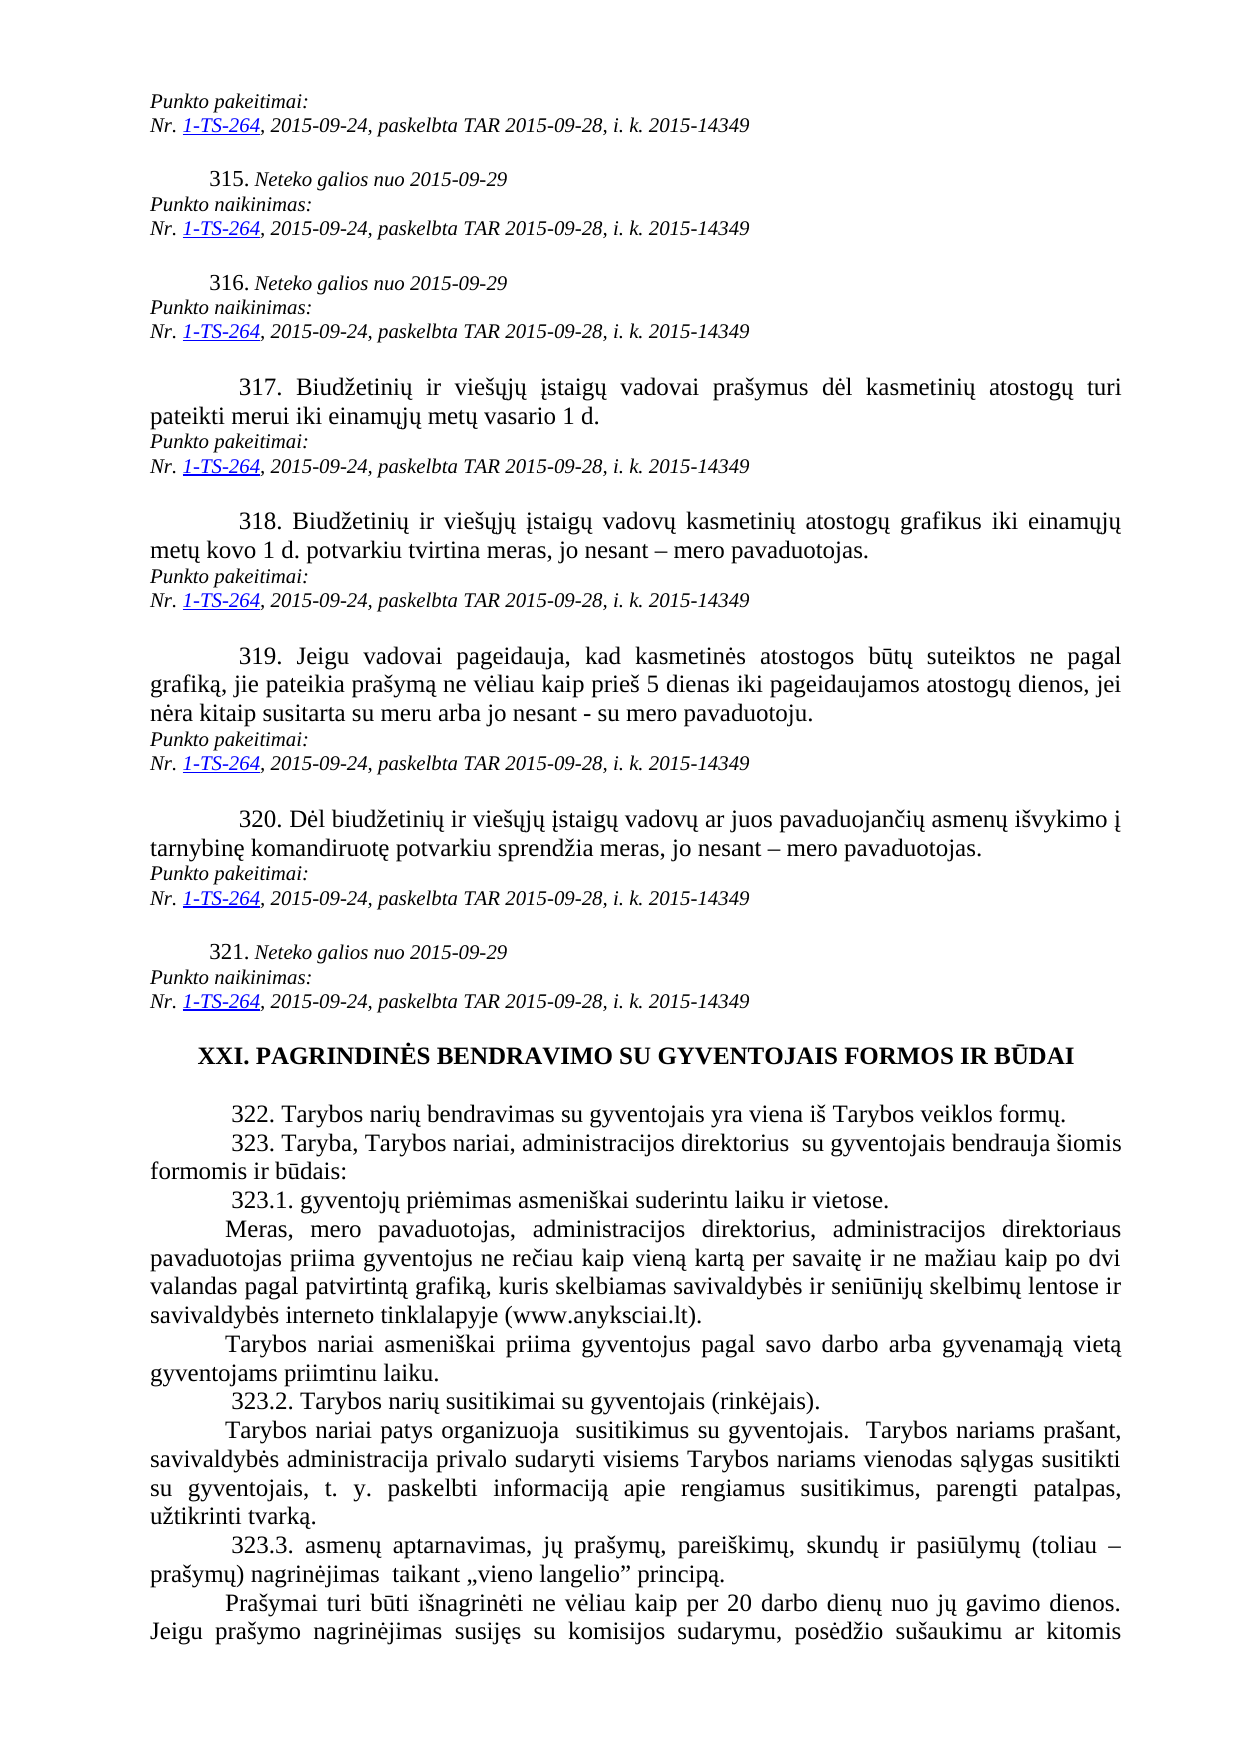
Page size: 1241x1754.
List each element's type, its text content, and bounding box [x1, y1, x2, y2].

text Meras, mero pavaduotojas, administracijos direktorius, administracijos direktoriaus pavaduotojas priima gyventojus ne rečiau kaip vieną kartą per savaitę ir ne mažiau kaip po dvi valandas pagal patvirtintą grafiką, kuris skelbiamas savivaldybės ir seniūnijų skelbimų lentose ir savivaldybės interneto tinklalapyje (www.anyksciai.lt). [150, 1214, 1122, 1329]
text 318. Biudžetinių ir viešųjų įstaigų vadovų kasmetinių atostogų grafikus iki einamųjų metų kovo 1 d. potvarkiu tvirtina meras, jo nesant – mero pavaduotojas. [150, 506, 1122, 564]
text Punkto naikinimas: [150, 295, 1122, 319]
text Punkto pakeitimai: [150, 564, 1122, 588]
text Punkto naikinimas: [150, 964, 1122, 989]
text Tarybos nariai asmeniškai priima gyventojus pagal savo darbo arba gyvenamąją vietą gyventojams priimtinu laiku. [150, 1329, 1122, 1386]
text Punkto pakeitimai: [150, 89, 1122, 113]
text Punkto naikinimas: [150, 192, 1122, 216]
text 323. Taryba, Tarybos nariai, administracijos direktorius su gyventojais bendrauja šiomis formomis ir būdais: [150, 1128, 1122, 1185]
text Nr. 1-TS-264, 2015-09-24, paskelbta TAR 2015-09-28, i. k. 2015-14349 [150, 588, 1122, 612]
text Punkto pakeitimai: [150, 727, 1122, 751]
text 319. Jeigu vadovai pageidauja, kad kasmetinės atostogos būtų suteiktos ne pagal grafiką, jie pateikia prašymą ne vėliau kaip prieš 5 dienas iki pageidaujamos atostogų dienos, jei nėra kitaip susitarta su meru arba jo nesant - su mero pavaduotoju. [150, 641, 1122, 727]
text 323.1. gyventojų priėmimas asmeniškai suderintu laiku ir vietose. [150, 1185, 1122, 1214]
text 323.3. asmenų aptarnavimas, jų prašymų, pareiškimų, skundų ir pasiūlymų (toliau – prašymų) nagrinėjimas taikant „vieno langelio” principą. [150, 1530, 1122, 1588]
text 317. Biudžetinių ir viešųjų įstaigų vadovai prašymus dėl kasmetinių atostogų turi pateikti merui iki einamųjų metų vasario 1 d. [150, 372, 1122, 429]
text 315. Neteko galios nuo 2015-09-29 [150, 166, 1122, 192]
text Punkto pakeitimai: [150, 429, 1122, 453]
text 323.2. Tarybos narių susitikimai su gyventojais (rinkėjais). [150, 1386, 1122, 1415]
text XXI. PAGRINDINĖS BENDRAVIMO SU GYVENTOJAIS FORMOS IR BŪDAI [150, 1041, 1122, 1070]
text 316. Neteko galios nuo 2015-09-29 [150, 269, 1122, 295]
text Nr. 1-TS-264, 2015-09-24, paskelbta TAR 2015-09-28, i. k. 2015-14349 [150, 751, 1122, 775]
text Nr. 1-TS-264, 2015-09-24, paskelbta TAR 2015-09-28, i. k. 2015-14349 [150, 989, 1122, 1013]
text Nr. 1-TS-264, 2015-09-24, paskelbta TAR 2015-09-28, i. k. 2015-14349 [150, 453, 1122, 478]
text 322. Tarybos narių bendravimas su gyventojais yra viena iš Tarybos veiklos formų. [150, 1099, 1122, 1128]
text 321. Neteko galios nuo 2015-09-29 [150, 938, 1122, 964]
text Nr. 1-TS-264, 2015-09-24, paskelbta TAR 2015-09-28, i. k. 2015-14349 [150, 885, 1122, 909]
text Punkto pakeitimai: [150, 861, 1122, 885]
text Prašymai turi būti išnagrinėti ne vėliau kaip per 20 darbo dienų nuo jų gavimo dienos. Jeigu prašymo nagrinėjimas susijęs su komisijos sudarymu, posėdžio sušaukimu ar kitomis [150, 1588, 1122, 1645]
text Tarybos nariai patys organizuoja susitikimus su gyventojais. Tarybos nariams prašant, savivaldybės administracija privalo sudaryti visiems Tarybos nariams vienodas sąlygas susitikti su gyventojais, t. y. paskelbti informaciją apie rengiamus susitikimus, parengti patalpas, užtikrinti tvarką. [150, 1415, 1122, 1530]
text Nr. 1-TS-264, 2015-09-24, paskelbta TAR 2015-09-28, i. k. 2015-14349 [150, 216, 1122, 240]
text Nr. 1-TS-264, 2015-09-24, paskelbta TAR 2015-09-28, i. k. 2015-14349 [150, 319, 1122, 343]
text Nr. 1-TS-264, 2015-09-24, paskelbta TAR 2015-09-28, i. k. 2015-14349 [150, 113, 1122, 137]
text 320. Dėl biudžetinių ir viešųjų įstaigų vadovų ar juos pavaduojančių asmenų išvykimo į tarnybinę komandiruotę potvarkiu sprendžia meras, jo nesant – mero pavaduotojas. [150, 804, 1122, 861]
